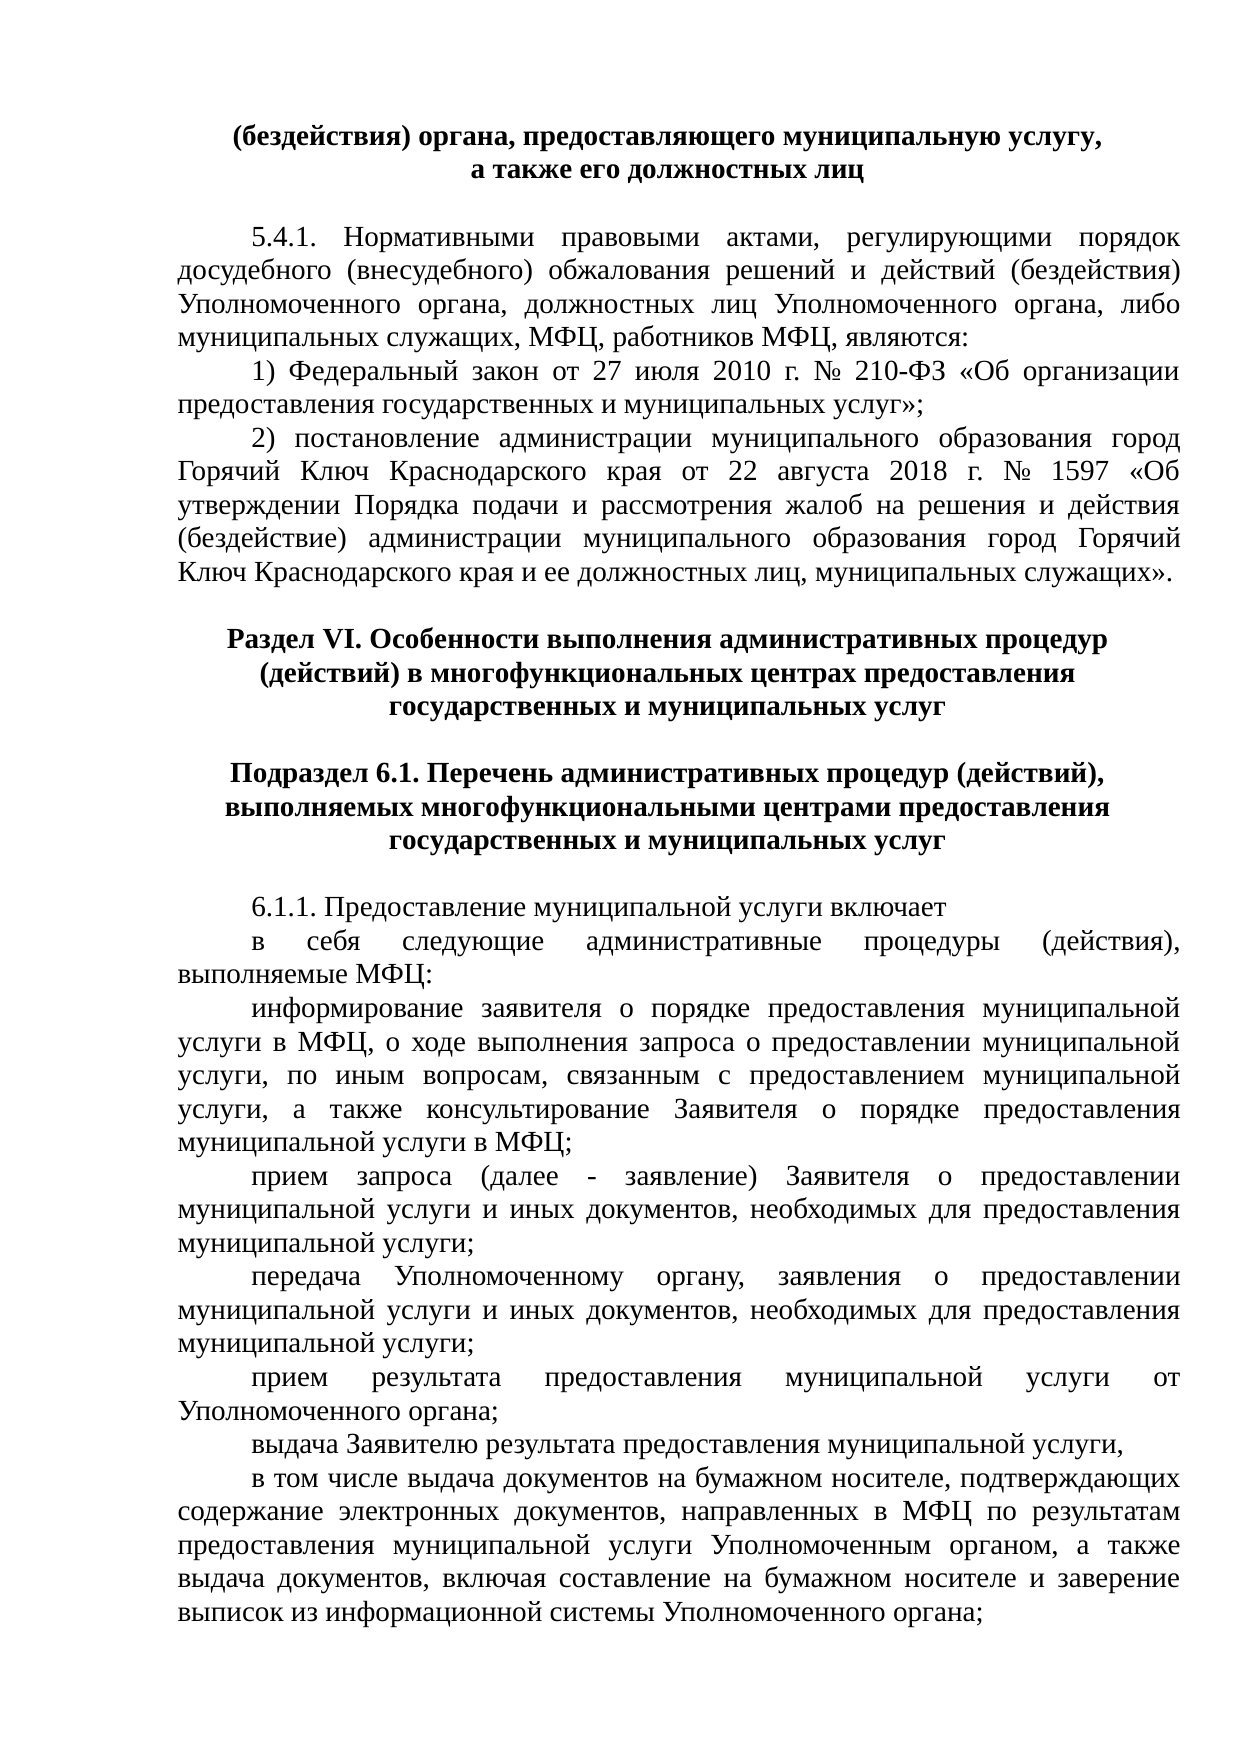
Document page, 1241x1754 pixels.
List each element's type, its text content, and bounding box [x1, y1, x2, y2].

text прием запроса (далее - заявление) Заявителя о предоставлении муниципальной услуги и иных документов, необходимых для предоставления муниципальной услуги; [177, 1158, 1181, 1258]
table_header (бездействия) органа, предоставляющего муниципальную услугу, а также его должностных лиц [166, 118, 1169, 185]
text 2) постановление администрации муниципального образования город Горячий Ключ Краснодарского края от 22 августа 2018 г. № 1597 «Об утверждении Порядка подачи и рассмотрения жалоб на решения и действия (бездействие) администрации муниципального образования город Горячий Ключ Краснодарского края и ее должностных лиц, муниципальных служащих». [177, 420, 1181, 588]
text информирование заявителя о порядке предоставления муниципальной услуги в МФЦ, о ходе выполнения запроса о предоставлении муниципальной услуги, по иным вопросам, связанным с предоставлением муниципальной услуги, а также консультирование Заявителя о порядке предоставления муниципальной услуги в МФЦ; [177, 990, 1181, 1158]
text прием результата предоставления муниципальной услуги от Уполномоченного органа; [177, 1359, 1181, 1426]
table_header Подраздел 6.1. Перечень административных процедур (действий), выполняемых многофункциональными центрами предоставления государственных и муниципальных услуг [166, 755, 1169, 856]
text 5.4.1. Нормативными правовыми актами, регулирующими порядок досудебного (внесудебного) обжалования решений и действий (бездействия) Уполномоченного органа, должностных лиц Уполномоченного органа, либо муниципальных служащих, МФЦ, работников МФЦ, являются: [177, 219, 1181, 353]
text выдача Заявителю результата предоставления муниципальной услуги, [177, 1426, 1181, 1460]
text в себя следующие административные процедуры (действия), выполняемые МФЦ: [177, 923, 1181, 990]
table_header Раздел VI. Особенности выполнения административных процедур (действий) в многофункциональных центрах предоставления государственных и муниципальных услуг [166, 621, 1169, 722]
text передача Уполномоченному органу, заявления о предоставлении муниципальной услуги и иных документов, необходимых для предоставления муниципальной услуги; [177, 1258, 1181, 1359]
text 1) Федеральный закон от 27 июля 2010 г. № 210-ФЗ «Об организации предоставления государственных и муниципальных услуг»; [177, 353, 1181, 420]
text в том числе выдача документов на бумажном носителе, подтверждающих содержание электронных документов, направленных в МФЦ по результатам предоставления муниципальной услуги Уполномоченным органом, а также выдача документов, включая составление на бумажном носителе и заверение выписок из информационной системы Уполномоченного органа; [177, 1460, 1181, 1627]
text 6.1.1. Предоставление муниципальной услуги включает [177, 889, 1181, 923]
